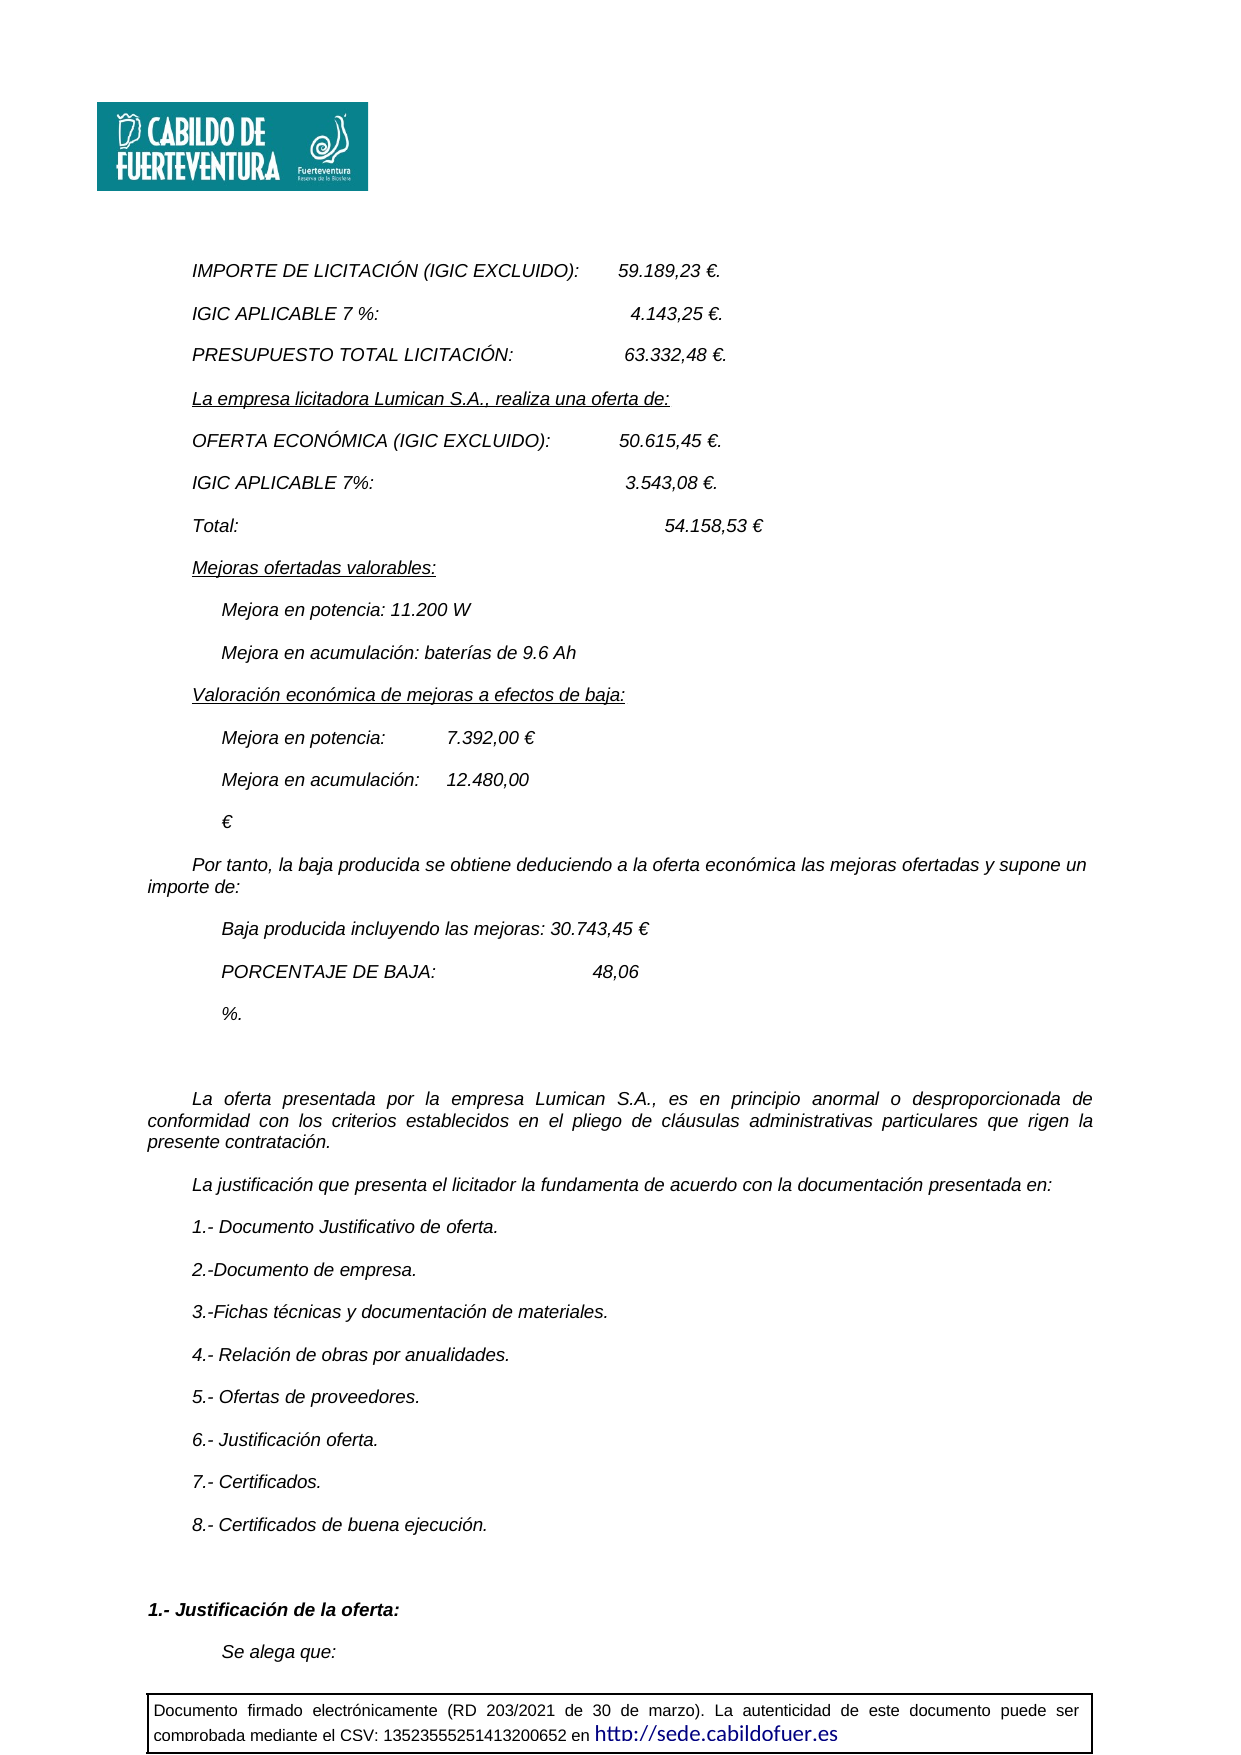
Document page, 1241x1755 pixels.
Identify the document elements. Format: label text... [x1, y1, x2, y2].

text La justificación que presenta el licitador la fundamenta de acuerdo con la documentación presentada en: 1.- Documento Justificativo de oferta. [192, 1174, 1071, 1238]
text La oferta presentada por la empresa Lumican S.A., es en principio anormal o desproporcionada de conformidad con los criterios establecidos en el pliego de cláusulas administrativas particulares que rigen la presente contratación. [147, 1088, 1093, 1153]
text 5.- Ofertas de proveedores. 6.- Justificación oferta. [192, 1386, 439, 1450]
table_cell IGIC APLICABLE 7 %: [186, 293, 600, 336]
text Baja producida incluyendo las mejoras: 30.743,45 € PORCENTAJE DE BAJA: 48,06 %. [221, 918, 667, 1024]
table_cell 3.543,08 €. [600, 463, 769, 505]
table_cell 54.158,53 € [600, 505, 769, 547]
text 7.- Certificados. [192, 1471, 1107, 1493]
text Mejora en acumulación: baterías de 9.6 Ah Valoración económica de mejoras a efectos de baja: [192, 642, 628, 706]
table_cell La empresa licitadora Lumican S.A., realiza una oferta de: [186, 366, 769, 420]
table_cell Total: [186, 505, 600, 547]
text Se alega que: [221, 1641, 1107, 1663]
table_header IMPORTE DE LICITACIÓN (IGIC EXCLUIDO): [186, 252, 600, 293]
text Mejora en potencia: 11.200 W [221, 599, 1107, 621]
table_cell 4.143,25 €. [600, 293, 769, 336]
text Por tanto, la baja producida se obtiene deduciendo a la oferta económica las mejoras ofertadas y supone un importe de: [147, 854, 1107, 897]
text 1.- Justificación de la oferta: [85, 1599, 464, 1620]
table_cell [600, 548, 769, 588]
text Mejora en potencia: 7.392,00 € Mejora en acumulación: 12.480,00 € [221, 727, 546, 833]
table_cell Mejoras ofertadas valorables: [186, 548, 600, 588]
table_header 59.189,23 €. [600, 252, 769, 293]
table_cell OFERTA ECONÓMICA (IGIC EXCLUIDO): [186, 420, 600, 463]
table_cell 63.332,48 €. [600, 336, 769, 366]
table_cell IGIC APLICABLE 7%: [186, 463, 600, 505]
text 2.-Documento de empresa. [192, 1259, 1107, 1280]
table_cell 50.615,45 €. [600, 420, 769, 463]
table_cell PRESUPUESTO TOTAL LICITACIÓN: [186, 336, 600, 366]
text 3.-Fichas técnicas y documentación de materiales. 4.- Relación de obras por anualidades. [192, 1301, 628, 1365]
text 8.- Certificados de buena ejecución. [192, 1514, 1107, 1535]
